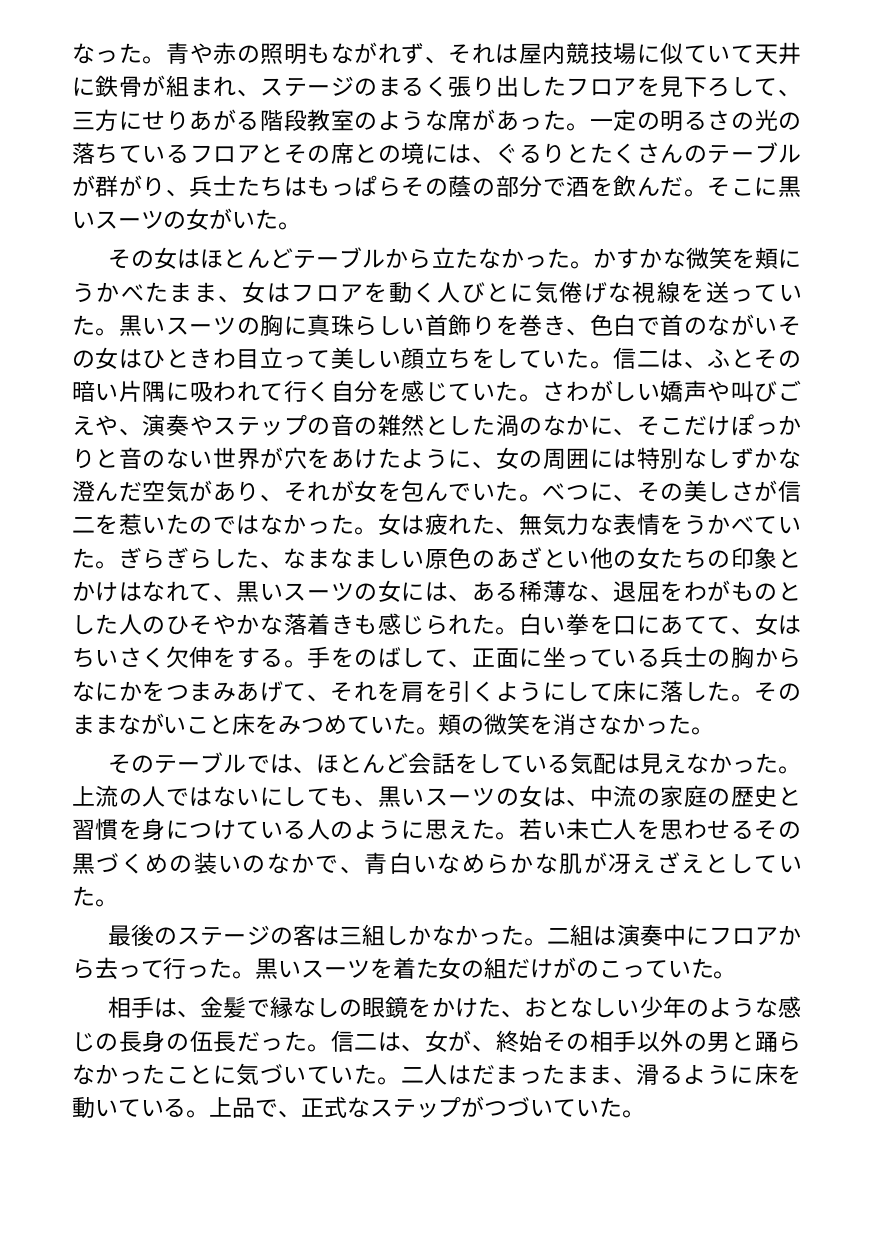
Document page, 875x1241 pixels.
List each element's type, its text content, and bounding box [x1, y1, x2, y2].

text 最後のステージの客は三組しかなかった。二組は演奏中にフロアから去って行った。黒いスーツを着た女の組だけがのこっていた。 [72, 918, 802, 984]
text 相手は、金髪で縁なしの眼鏡をかけた、おとなしい少年のような感じの長身の伍長だった。信二は、女が、終始その相手以外の男と踊らなかったことに気づいていた。二人はだまったまま、滑るように床を動いている。上品で、正式なステップがつづいていた。 [72, 990, 802, 1123]
text なった。青や赤の照明もながれず、それは屋内競技場に似ていて天井に鉄骨が組まれ、ステージのまるく張り出したフロアを見下ろして、三方にせりあがる階段教室のような席があった。一定の明るさの光の落ちているフロアとその席との境には、ぐるりとたくさんのテーブルが群がり、兵士たちはもっぱらその蔭の部分で酒を飲んだ。そこに黒いスーツの女がいた。 [72, 36, 802, 235]
text その女はほとんどテーブルから立たなかった。かすかな微笑を頬にうかべたまま、女はフロアを動く人びとに気倦げな視線を送っていた。黒いスーツの胸に真珠らしい首飾りを巻き、色白で首のながいその女はひときわ目立って美しい顔立ちをしていた。信二は、ふとその暗い片隅に吸われて行く自分を感じていた。さわがしい嬌声や叫びごえや、演奏やステップの音の雑然とした渦のなかに、そこだけぽっかりと音のない世界が穴をあけたように、女の周囲には特別なしずかな澄んだ空気があり、それが女を包んでいた。べつに、その美しさが信二を惹いたのではなかった。女は疲れた、無気力な表情をうかべていた。ぎらぎらした、なまなましい原色のあざとい他の女たちの印象とかけはなれて、黒いスーツの女には、ある稀薄な、退屈をわがものとした人のひそやかな落着きも感じられた。白い拳を口にあてて、女はちいさく欠伸をする。手をのばして、正面に坐っている兵士の胸からなにかをつまみあげて、それを肩を引くようにして床に落した。そのままながいこと床をみつめていた。頬の微笑を消さなかった。 [72, 241, 802, 740]
text そのテーブルでは、ほとんど会話をしている気配は見えなかった。上流の人ではないにしても、黒いスーツの女は、中流の家庭の歴史と習慣を身につけている人のように思えた。若い未亡人を思わせるその黒づくめの装いのなかで、青白いなめらかな肌が冴えざえとしていた。 [72, 746, 802, 912]
